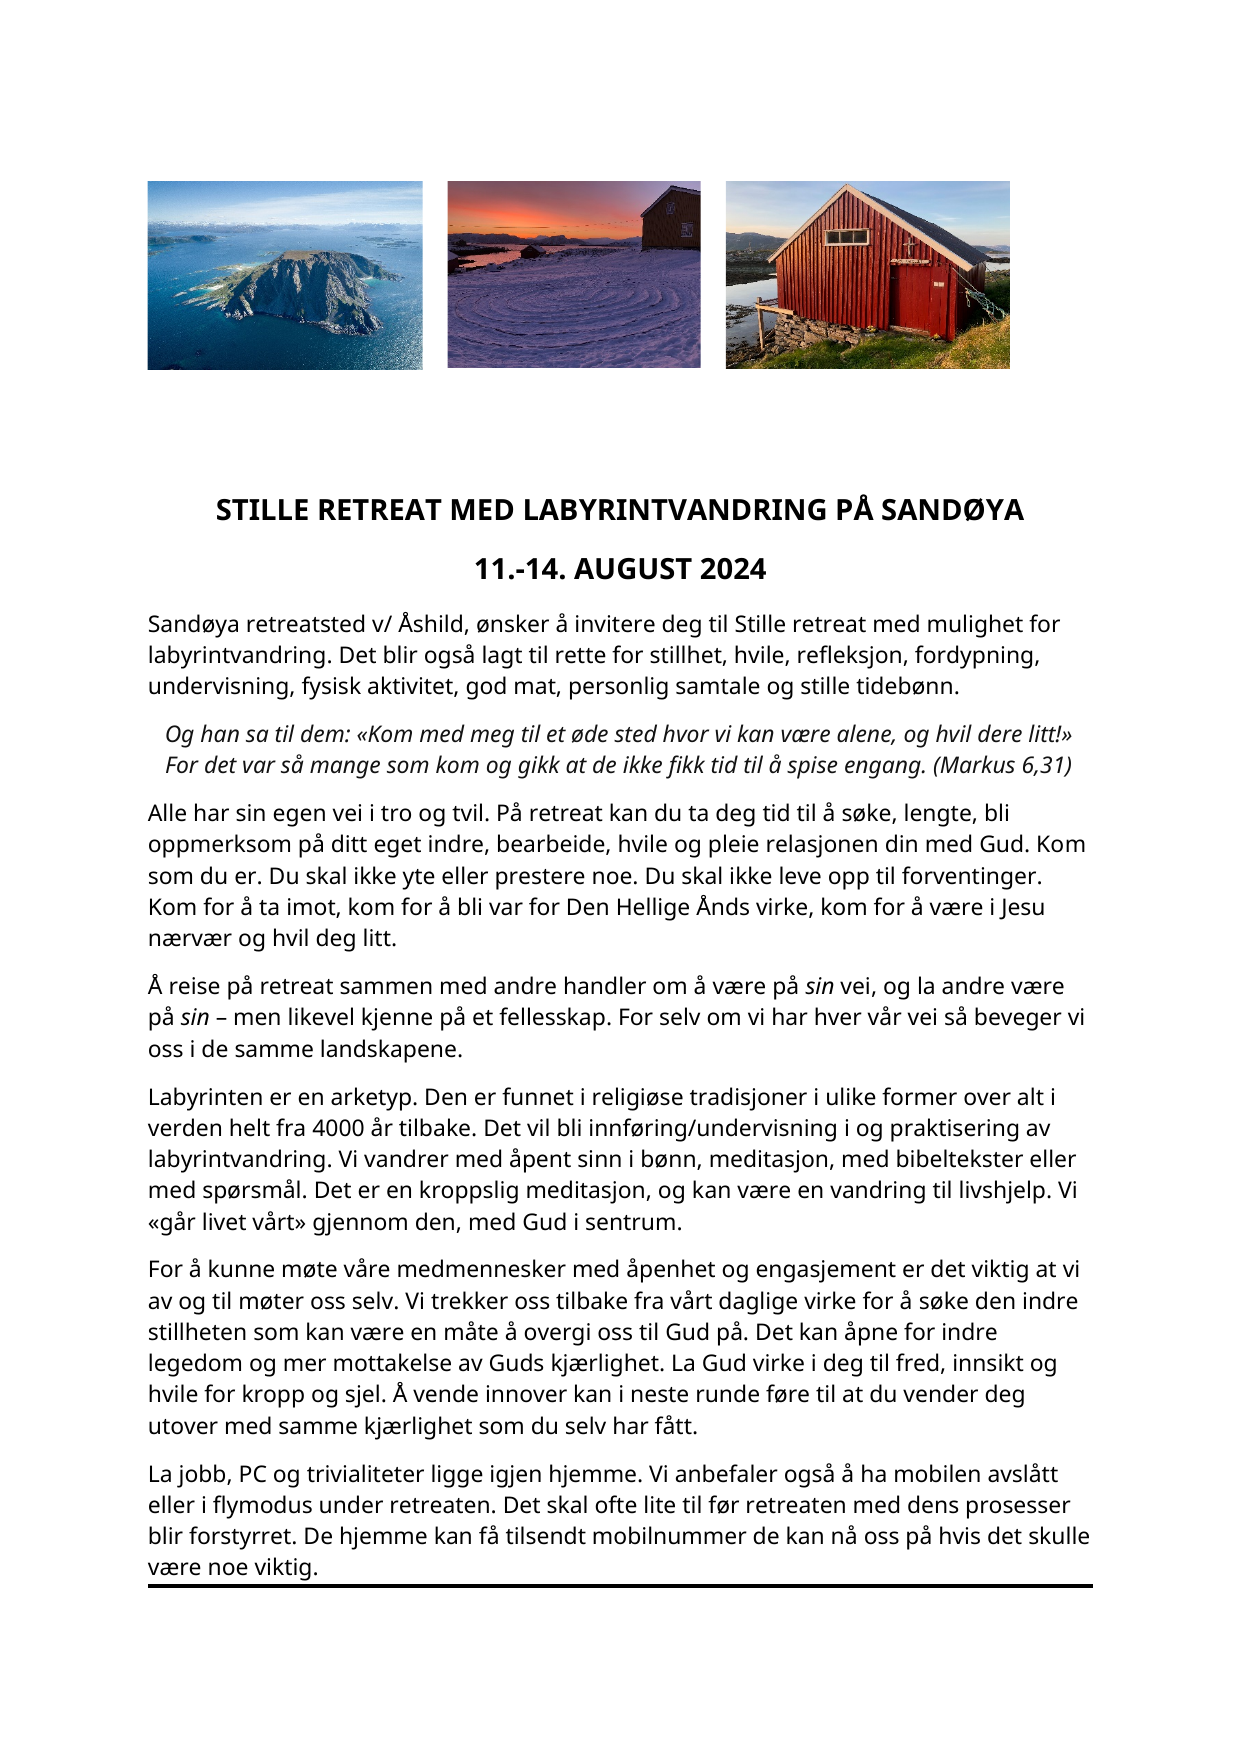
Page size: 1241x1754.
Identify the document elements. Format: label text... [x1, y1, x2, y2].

text For å kunne møte våre medmennesker med åpenhet og engasjement er det viktig at vi av og til møter oss selv. Vi trekker oss tilbake fra vårt daglige virke for å søke den indre stillheten som kan være en måte å overgi oss til Gud på. Det kan åpne for indre legedom og mer mottakelse av Guds kjærlighet. La Gud virke i deg til fred, innsikt og hvile for kropp og sjel. Å vende innover kan i neste runde føre til at du vender deg utover med samme kjærlighet som du selv har fått. [148, 1253, 1093, 1441]
text La jobb, PC og trivialiteter ligge igjen hjemme. Vi anbefaler også å ha mobilen avslått eller i flymodus under retreaten. Det skal ofte lite til før retreaten med dens prosesser blir forstyrret. De hjemme kan få tilsendt mobilnummer de kan nå oss på hvis det skulle være noe viktig. [148, 1457, 1093, 1584]
text Labyrinten er en arketyp. Den er funnet i religiøse tradisjoner i ulike former over alt i verden helt fra 4000 år tilbake. Det vil bli innføring/undervisning i og praktisering av labyrintvandring. Vi vandrer med åpent sinn i bønn, meditasjon, med bibeltekster eller med spørsmål. Det er en kroppslig meditasjon, og kan være en vandring til livshjelp. Vi «går livet vårt» gjennom den, med Gud i sentrum. [148, 1080, 1093, 1237]
text Alle har sin egen vei i tro og tvil. På retreat kan du ta deg tid til å søke, lengte, bli oppmerksom på ditt eget indre, bearbeide, hvile og pleie relasjonen din med Gud. Kom som du er. Du skal ikke yte eller prestere noe. Du skal ikke leve opp til forventinger. Kom for å ta imot, kom for å bli var for Den Hellige Ånds virke, kom for å være i Jesu nærvær og hvil deg litt. [148, 797, 1093, 953]
text Å reise på retreat sammen med andre handler om å være på sin vei, og la andre være på sin – men likevel kjenne på et fellesskap. For selv om vi har hver vår vei så beveger vi oss i de samme landskapene. [148, 970, 1093, 1064]
text STILLE RETREAT MED LABYRINTVANDRING PÅ SANDØYA [148, 489, 1093, 529]
text Sandøya retreatsted v/ Åshild, ønsker å invitere deg til Stille retreat med mulighet for labyrintvandring. Det blir også lagt til rette for stillhet, hvile, refleksjon, fordypning, undervisning, fysisk aktivitet, god mat, personlig samtale og stille tidebønn. [148, 607, 1093, 701]
text Og han sa til dem: «Kom med meg til et øde sted hvor vi kan være alene, og hvil dere litt!» For det var så mange som kom og gikk at de ikke fikk tid til å spise engang. (Markus 6,31) [148, 718, 1093, 780]
text 11.-14. AUGUST 2024 [148, 548, 1093, 588]
